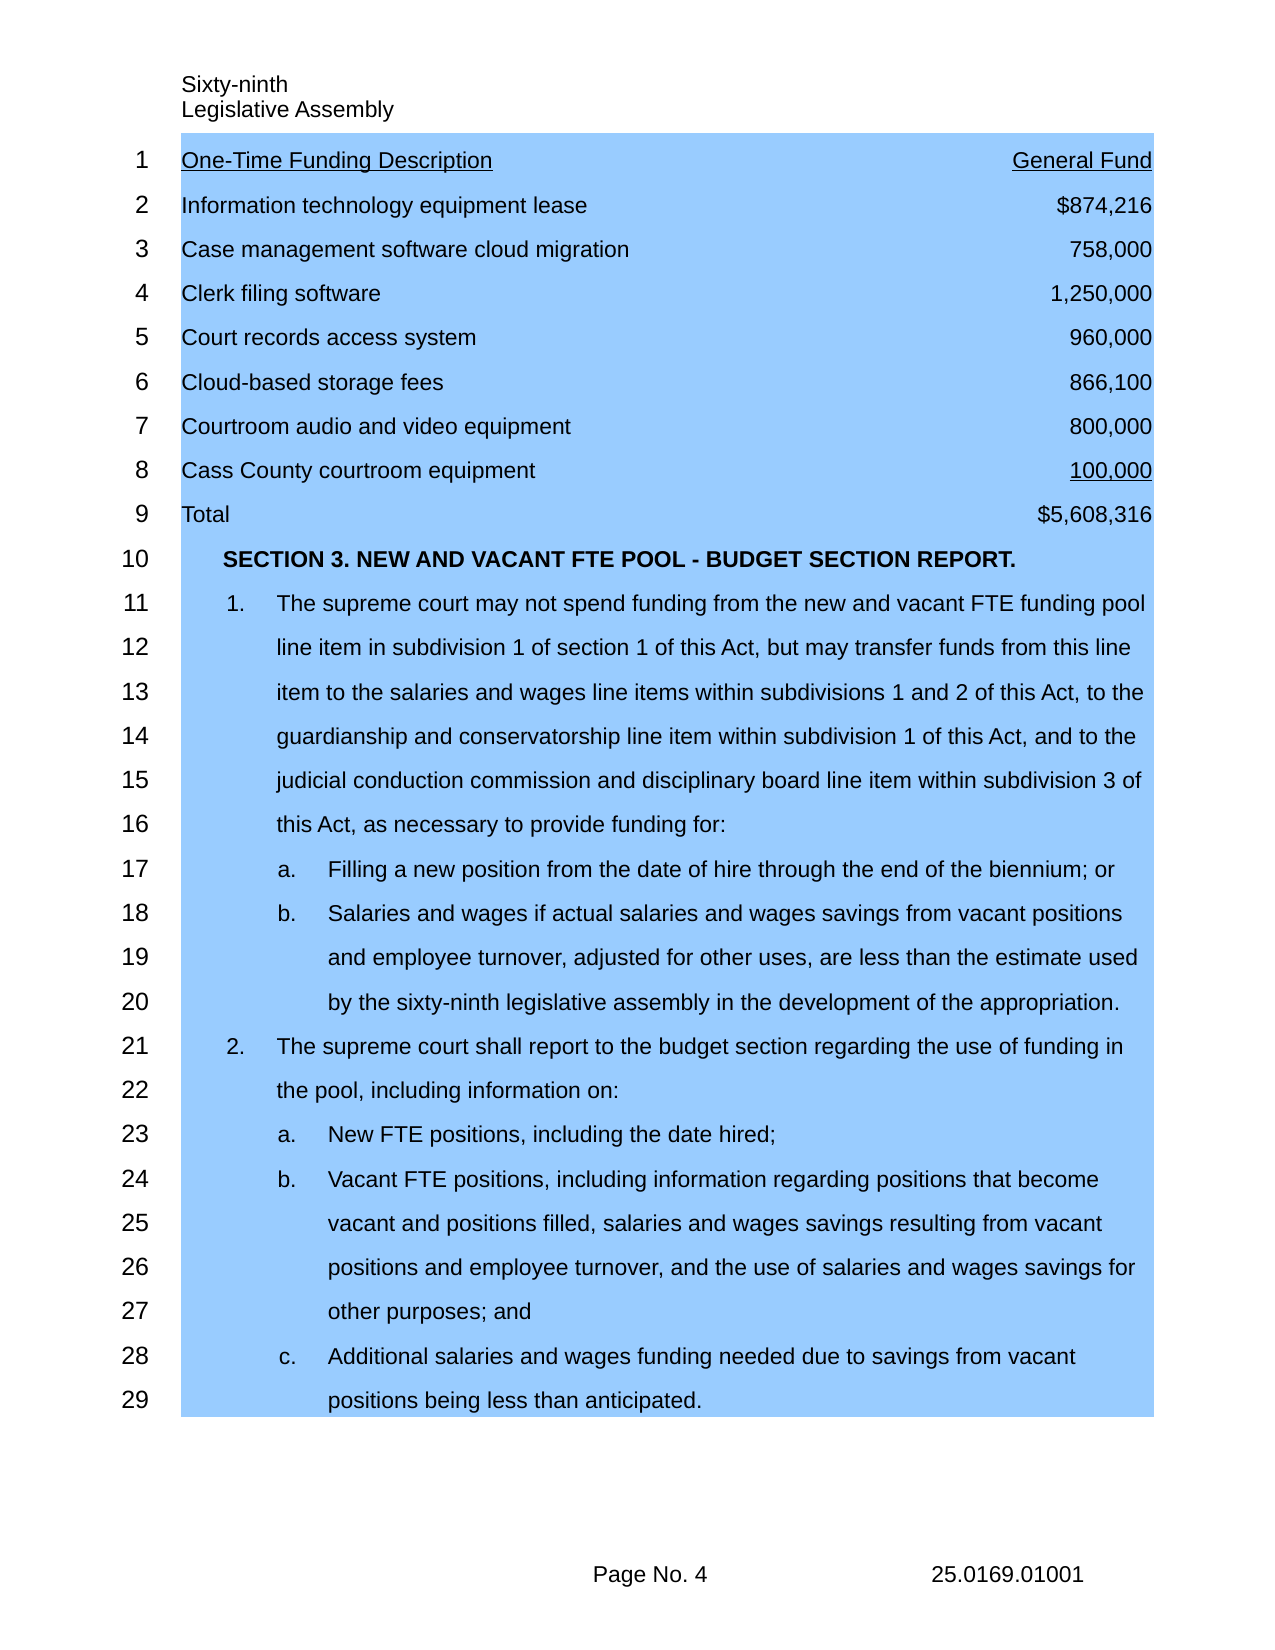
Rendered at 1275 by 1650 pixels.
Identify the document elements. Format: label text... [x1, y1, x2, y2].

text b. Vacant FTE positions, including information regarding positions that become vacant and positions filled, salaries and wages savings resulting from vacant positions and employee turnover, and the use of salaries and wages savings for other purposes; and [181, 1152, 1154, 1329]
text a. Filling a new position from the date of hire through the end of the biennium; or [181, 842, 1154, 886]
text c. Additional salaries and wages funding needed due to savings from vacant positions being less than anticipated. [181, 1329, 1154, 1417]
text 2. The supreme court shall report to the budget section regarding the use of funding in the pool, including information on: [181, 1019, 1154, 1107]
text a. New FTE positions, including the date hired; [181, 1107, 1154, 1152]
text SECTION 3. NEW AND VACANT FTE POOL - BUDGET SECTION REPORT. [181, 532, 1154, 576]
text One‑Time Funding Description General Fund Information technology equipment lease $874,216 Case management software cloud migration 758,000 Clerk filing software 1,250,000 Court records access system 960,000 Cloud‑based storage fees 866,100 Courtroom audio and video equipment 800,000 Cass County courtroom equipment 100,000 Total $5,608,316 [181, 133, 1154, 532]
text 1. The supreme court may not spend funding from the new and vacant FTE funding pool line item in subdivision 1 of section 1 of this Act, but may transfer funds from this line item to the salaries and wages line items within subdivisions 1 and 2 of this Act, to the guardianship and conservatorship line item within subdivision 1 of this Act, and to the judicial conduction commission and disciplinary board line item within subdivision 3 of this Act, as necessary to provide funding for: [181, 576, 1154, 842]
text b. Salaries and wages if actual salaries and wages savings from vacant positions and employee turnover, adjusted for other uses, are less than the estimate used by the sixty‑ninth legislative assembly in the development of the appropriation. [181, 886, 1154, 1019]
